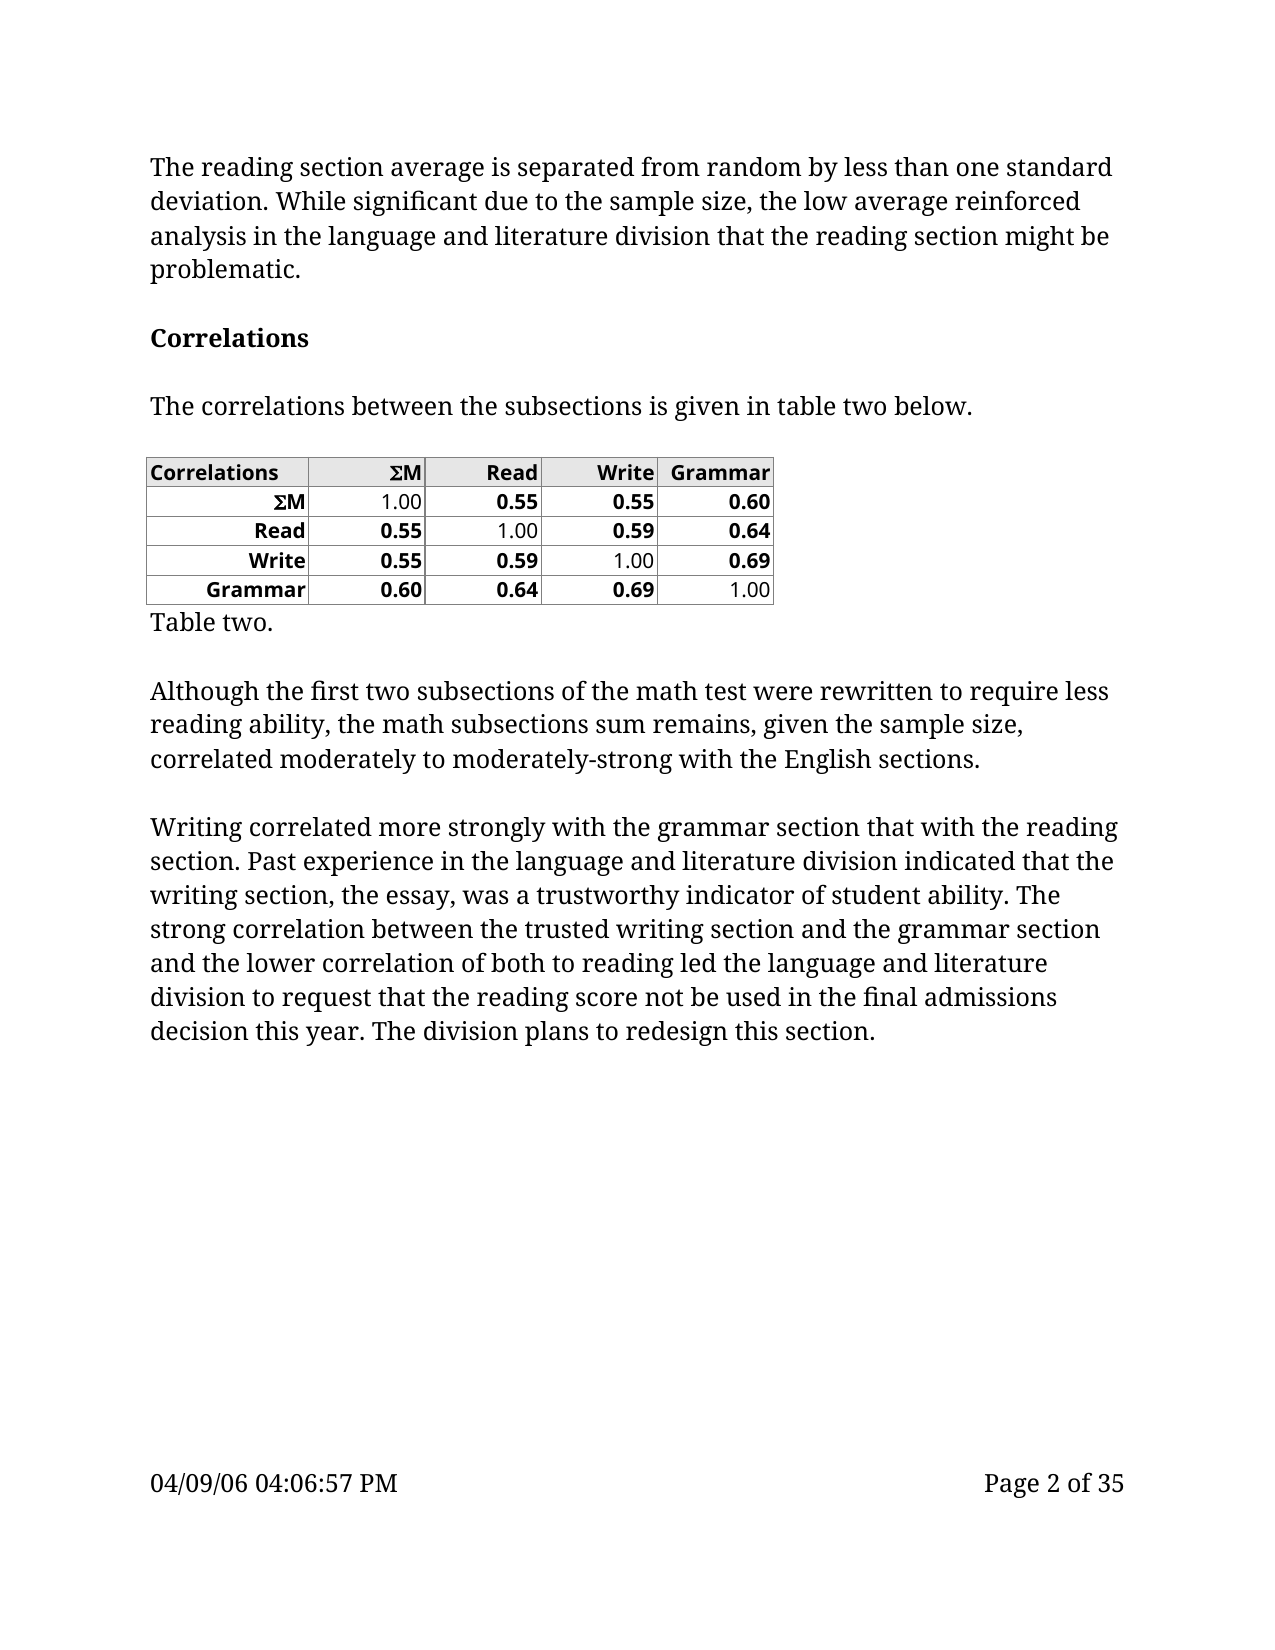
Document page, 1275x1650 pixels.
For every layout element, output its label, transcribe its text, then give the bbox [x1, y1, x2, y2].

table_cell Write [147, 546, 308, 574]
table_cell 0.59 [426, 546, 541, 574]
table_header Write [542, 458, 657, 486]
table_cell Read [147, 517, 308, 545]
table_cell 1.00 [658, 576, 773, 604]
table_cell 0.64 [658, 517, 773, 545]
table_cell 1.00 [426, 517, 541, 545]
text The correlations between the subsections is given in table two below. [150, 388, 1125, 422]
table_cell 0.55 [309, 517, 424, 545]
table_cell 0.55 [426, 487, 541, 516]
table_cell 0.55 [542, 487, 657, 516]
text Table two. [150, 605, 1125, 639]
text Correlations [150, 320, 1125, 354]
table_header Correlations [147, 458, 308, 486]
table_cell 1.00 [542, 546, 657, 574]
table_cell SM [147, 487, 308, 516]
table_header SM [309, 458, 424, 486]
table_cell 0.60 [658, 487, 773, 516]
table_cell 0.59 [542, 517, 657, 545]
table_cell 0.55 [309, 546, 424, 574]
text Writing correlated more strongly with the grammar section that with the reading section. Past experience in the language and literature division indicated that the writing section, the essay, was a trustworthy indicator of student ability. The strong correlation between the trusted writing section and the grammar section and the lower correlation of both to reading led the language and literature division to request that the reading score not be used in the final admissions decision this year. The division plans to redesign this section. [150, 809, 1125, 1048]
table_cell 0.60 [309, 576, 424, 604]
text Although the first two subsections of the math test were rewritten to require less reading ability, the math subsections sum remains, given the sample size, correlated moderately to moderately-strong with the English sections. [150, 673, 1125, 775]
table_header Grammar [658, 458, 773, 486]
table_cell 0.64 [426, 576, 541, 604]
table_cell Grammar [147, 576, 308, 604]
table_cell 0.69 [542, 576, 657, 604]
table_cell 1.00 [309, 487, 424, 516]
table_header Read [426, 458, 541, 486]
text The reading section average is separated from random by less than one standard deviation. While significant due to the sample size, the low average reinforced analysis in the language and literature division that the reading section might be problematic. [150, 150, 1125, 286]
table_cell 0.69 [658, 546, 773, 574]
